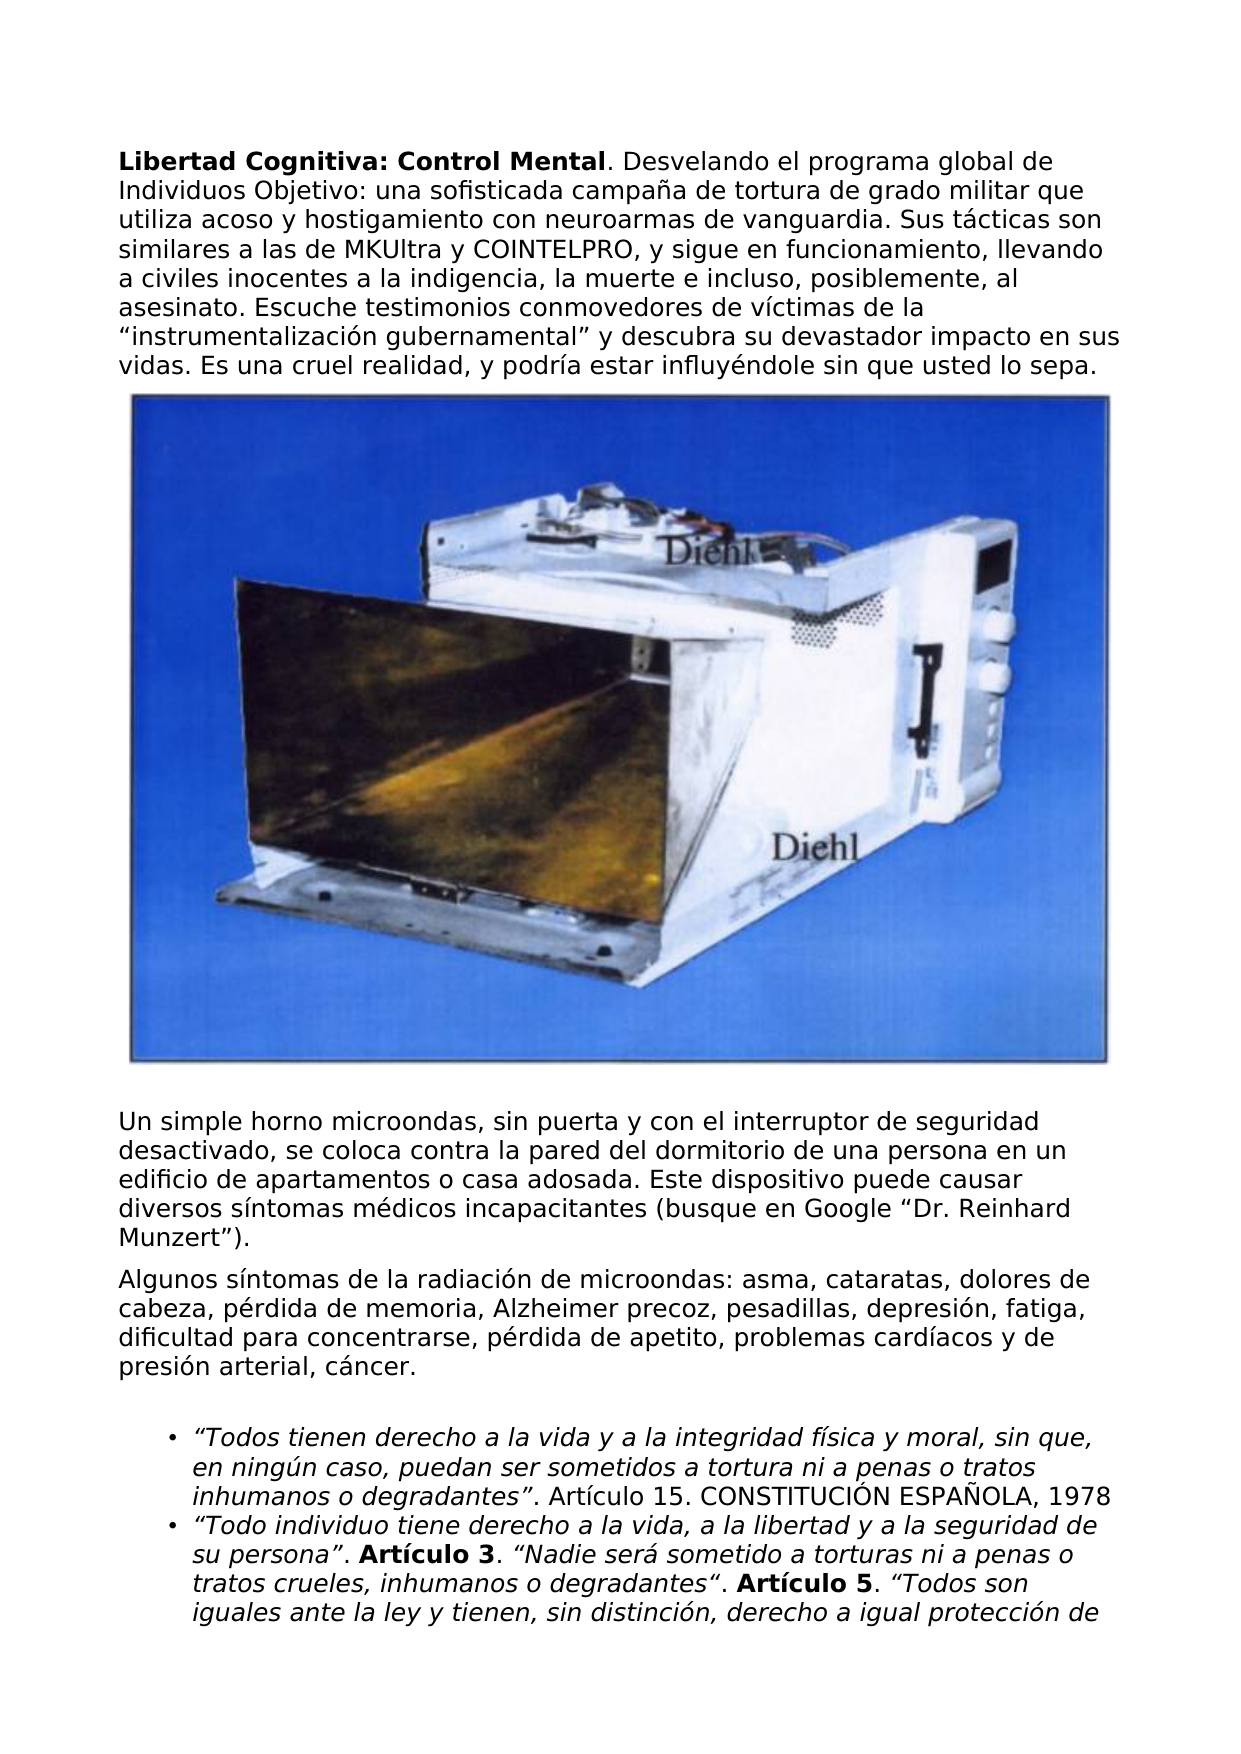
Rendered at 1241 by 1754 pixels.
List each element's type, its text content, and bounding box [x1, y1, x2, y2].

text Libertad Cognitiva: Control Mental. Desvelando el programa global de Individuos Objetivo: una sofisticada campaña de tortura de grado militar que utiliza acoso y hostigamiento con neuroarmas de vanguardia. Sus tácticas son similares a las de MKUltra y COINTELPRO, y sigue en funcionamiento, llevando a civiles inocentes a la indigencia, la muerte e incluso, posiblemente, al asesinato. Escuche testimonios conmovedores de víctimas de la “instrumentalización gubernamental” y descubra su devastador impacto en sus vidas. Es una cruel realidad, y podría estar influyéndole sin que usted lo sepa. [118, 118, 1122, 381]
list “Todos tienen derecho a la vida y a la integridad física y moral, sin que, en ningún caso, puedan ser sometidos a tortura ni a penas o tratos inhumanos o degradantes”. Artículo 15. CONSTITUCIÓN ESPAÑOLA, 1978 [177, 1424, 1122, 1511]
list “Todo individuo tiene derecho a la vida, a la libertad y a la seguridad de su persona”. Artículo 3. “Nadie será sometido a torturas ni a penas o tratos crueles, inhumanos o degradantes“. Artículo 5. “Todos son iguales ante la ley y tienen, sin distinción, derecho a igual protección de [177, 1511, 1122, 1628]
text Un simple horno microondas, sin puerta y con el interruptor de seguridad desactivado, se coloca contra la pared del dormitorio de una persona en un edificio de apartamentos o casa adosada. Este dispositivo puede causar diversos síntomas médicos incapacitantes (busque en Google “Dr. Reinhard Munzert”). [118, 1107, 1122, 1252]
text Algunos síntomas de la radiación de microondas: asma, cataratas, dolores de cabeza, pérdida de memoria, Alzheimer precoz, pesadillas, depresión, fatiga, dificultad para concentrarse, pérdida de apetito, problemas cardíacos y de presión arterial, cáncer. [118, 1265, 1122, 1382]
picture [128, 393, 1112, 1065]
